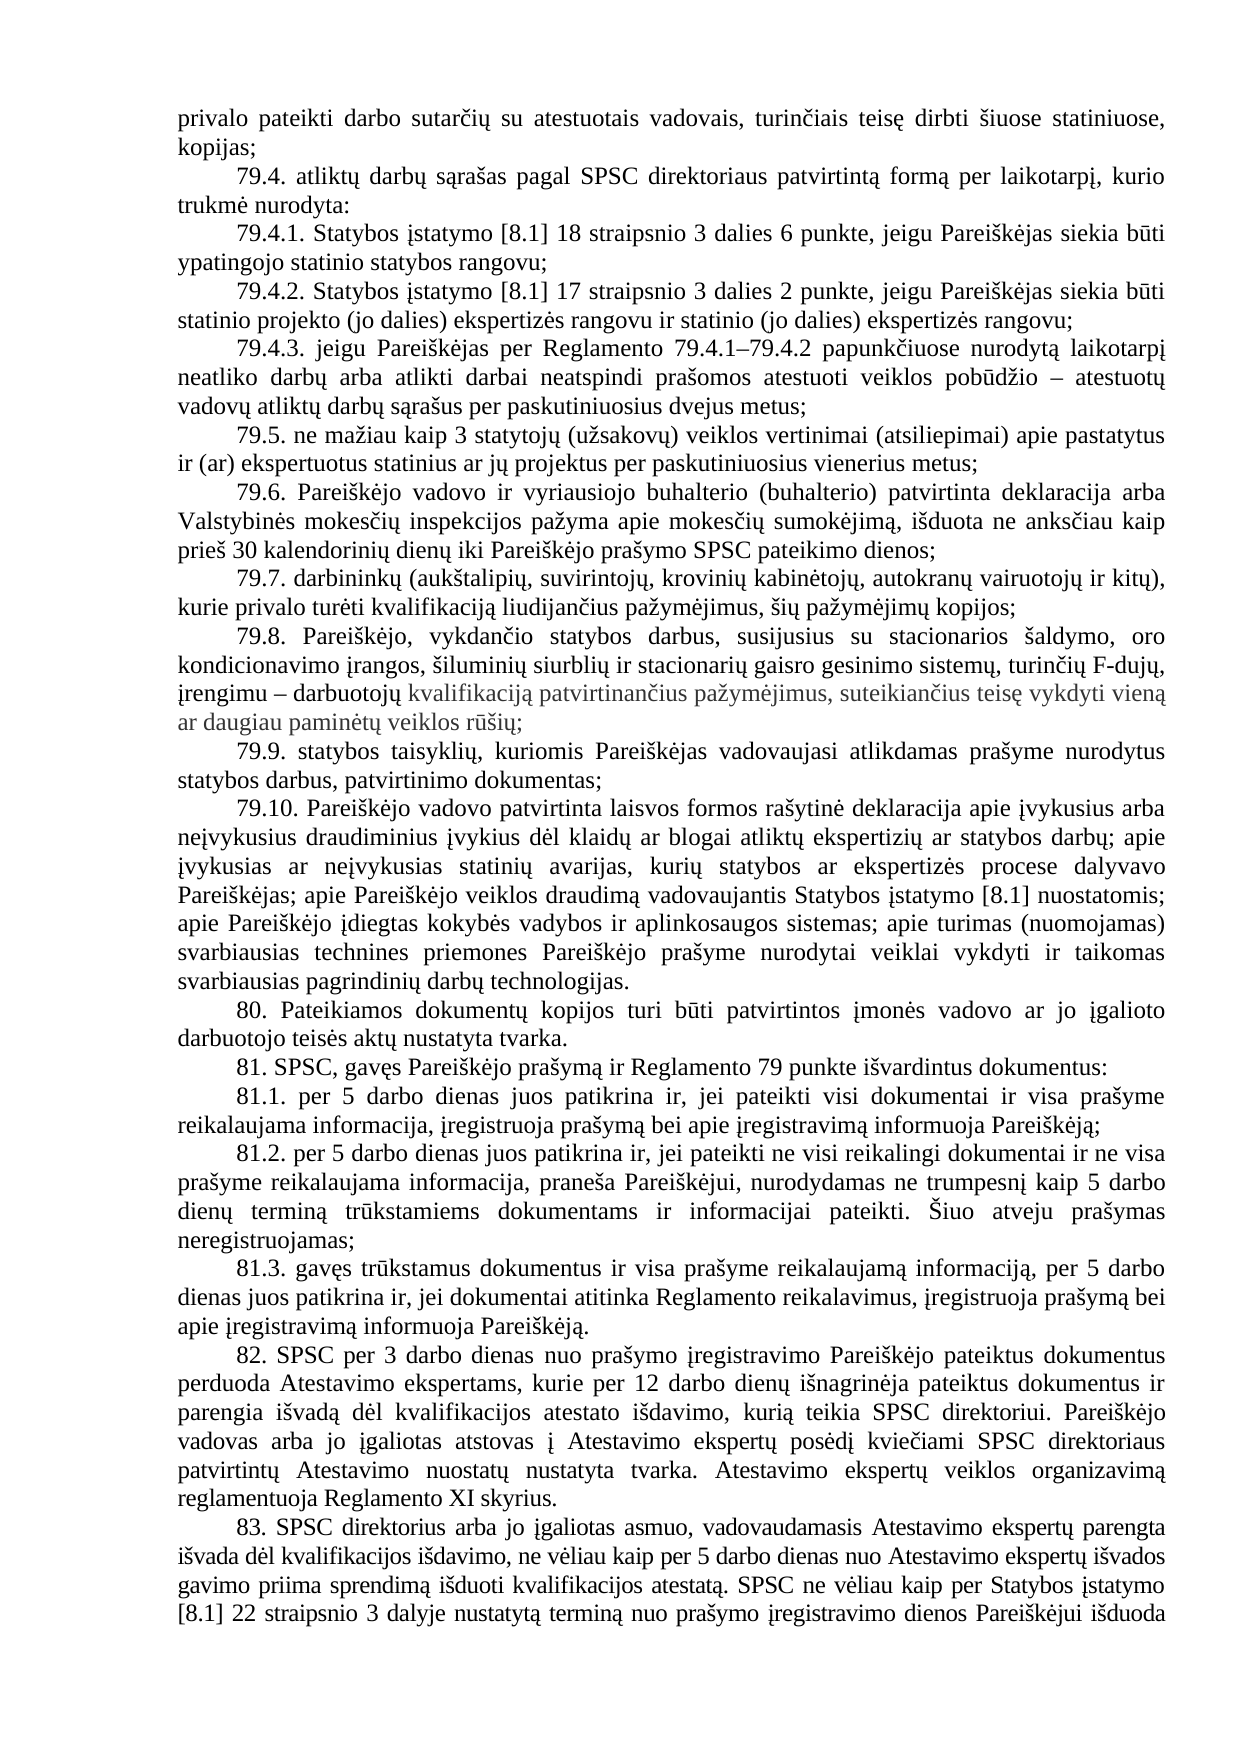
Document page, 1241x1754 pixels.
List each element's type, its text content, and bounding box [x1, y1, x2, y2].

text 81. SPSC, gavęs Pareiškėjo prašymą ir Reglamento 79 punkte išvardintus dokumentus: [177, 1052, 1166, 1081]
text 79.7. darbininkų (aukštalipių, suvirintojų, krovinių kabinėtojų, autokranų vairuotojų ir kitų), kurie privalo turėti kvalifikaciją liudijančius pažymėjimus, šių pažymėjimų kopijos; [177, 563, 1166, 621]
text 79.10. Pareiškėjo vadovo patvirtinta laisvos formos rašytinė deklaracija apie įvykusius arba neįvykusius draudiminius įvykius dėl klaidų ar blogai atliktų ekspertizių ar statybos darbų; apie įvykusias ar neįvykusias statinių avarijas, kurių statybos ar ekspertizės procese dalyvavo Pareiškėjas; apie Pareiškėjo veiklos draudimą vadovaujantis Statybos įstatymo [8.1] nuostatomis; apie Pareiškėjo įdiegtas kokybės vadybos ir aplinkosaugos sistemas; apie turimas (nuomojamas) svarbiausias technines priemones Pareiškėjo prašyme nurodytai veiklai vykdyti ir taikomas svarbiausias pagrindinių darbų technologijas. [177, 793, 1166, 995]
text 83. SPSC direktorius arba jo įgaliotas asmuo, vadovaudamasis Atestavimo ekspertų parengta išvada dėl kvalifikacijos išdavimo, ne vėliau kaip per 5 darbo dienas nuo Atestavimo ekspertų išvados gavimo priima sprendimą išduoti kvalifikacijos atestatą. SPSC ne vėliau kaip per Statybos įstatymo [8.1] 22 straipsnio 3 dalyje nustatytą terminą nuo prašymo įregistravimo dienos Pareiškėjui išduoda [177, 1512, 1166, 1627]
text 81.2. per 5 darbo dienas juos patikrina ir, jei pateikti ne visi reikalingi dokumentai ir ne visa prašyme reikalaujama informacija, praneša Pareiškėjui, nurodydamas ne trumpesnį kaip 5 darbo dienų terminą trūkstamiems dokumentams ir informacijai pateikti. Šiuo atveju prašymas neregistruojamas; [177, 1138, 1166, 1253]
text 79.4. atliktų darbų sąrašas pagal SPSC direktoriaus patvirtintą formą per laikotarpį, kurio trukmė nurodyta: [177, 161, 1166, 218]
text 82. SPSC per 3 darbo dienas nuo prašymo įregistravimo Pareiškėjo pateiktus dokumentus perduoda Atestavimo ekspertams, kurie per 12 darbo dienų išnagrinėja pateiktus dokumentus ir parengia išvadą dėl kvalifikacijos atestato išdavimo, kurią teikia SPSC direktoriui. Pareiškėjo vadovas arba jo įgaliotas atstovas į Atestavimo ekspertų posėdį kviečiami SPSC direktoriaus patvirtintų Atestavimo nuostatų nustatyta tvarka. Atestavimo ekspertų veiklos organizavimą reglamentuoja Reglamento XI skyrius. [177, 1340, 1166, 1512]
text 80. Pateikiamos dokumentų kopijos turi būti patvirtintos įmonės vadovo ar jo įgalioto darbuotojo teisės aktų nustatyta tvarka. [177, 995, 1166, 1052]
text 81.1. per 5 darbo dienas juos patikrina ir, jei pateikti visi dokumentai ir visa prašyme reikalaujama informacija, įregistruoja prašymą bei apie įregistravimą informuoja Pareiškėją; [177, 1081, 1166, 1138]
text 79.5. ne mažiau kaip 3 statytojų (užsakovų) veiklos vertinimai (atsiliepimai) apie pastatytus ir (ar) ekspertuotus statinius ar jų projektus per paskutiniuosius vienerius metus; [177, 420, 1166, 477]
text 79.4.2. Statybos įstatymo [8.1] 17 straipsnio 3 dalies 2 punkte, jeigu Pareiškėjas siekia būti statinio projekto (jo dalies) ekspertizės rangovu ir statinio (jo dalies) ekspertizės rangovu; [177, 276, 1166, 333]
text 79.6. Pareiškėjo vadovo ir vyriausiojo buhalterio (buhalterio) patvirtinta deklaracija arba valstybinės mokesčių inspekcijos pažyma apie mokesčių sumokėjimą, išduota ne anksčiau kaip prieš 30 kalendorinių dienų iki Pareiškėjo prašymo SPSC pateikimo dienos; [177, 477, 1166, 563]
text 79.4.3. jeigu Pareiškėjas per Reglamento 79.4.1–79.4.2 papunkčiuose nurodytą laikotarpį neatliko darbų arba atlikti darbai neatspindi prašomos atestuoti veiklos pobūdžio – atestuotų vadovų atliktų darbų sąrašus per paskutiniuosius dvejus metus; [177, 333, 1166, 420]
text 79.8. Pareiškėjo, vykdančio statybos darbus, susijusius su stacionarios šaldymo, oro kondicionavimo įrangos, šiluminių siurblių ir stacionarių gaisro gesinimo sistemų, turinčių F-dujų, įrengimu – darbuotojų kvalifikaciją patvirtinančius pažymėjimus, suteikiančius teisę vykdyti vieną ar daugiau paminėtų veiklos rūšių; [177, 621, 1166, 736]
text 81.3. gavęs trūkstamus dokumentus ir visa prašyme reikalaujamą informaciją, per 5 darbo dienas juos patikrina ir, jei dokumentai atitinka Reglamento reikalavimus, įregistruoja prašymą bei apie įregistravimą informuoja Pareiškėją. [177, 1253, 1166, 1340]
text 79.9. statybos taisyklių, kuriomis Pareiškėjas vadovaujasi atlikdamas prašyme nurodytus statybos darbus, patvirtinimo dokumentas; [177, 736, 1166, 793]
text privalo pateikti darbo sutarčių su atestuotais vadovais, turinčiais teisę dirbti šiuose statiniuose, kopijas; [177, 103, 1166, 161]
text 79.4.1. Statybos įstatymo [8.1] 18 straipsnio 3 dalies 6 punkte, jeigu Pareiškėjas siekia būti ypatingojo statinio statybos rangovu; [177, 218, 1166, 276]
